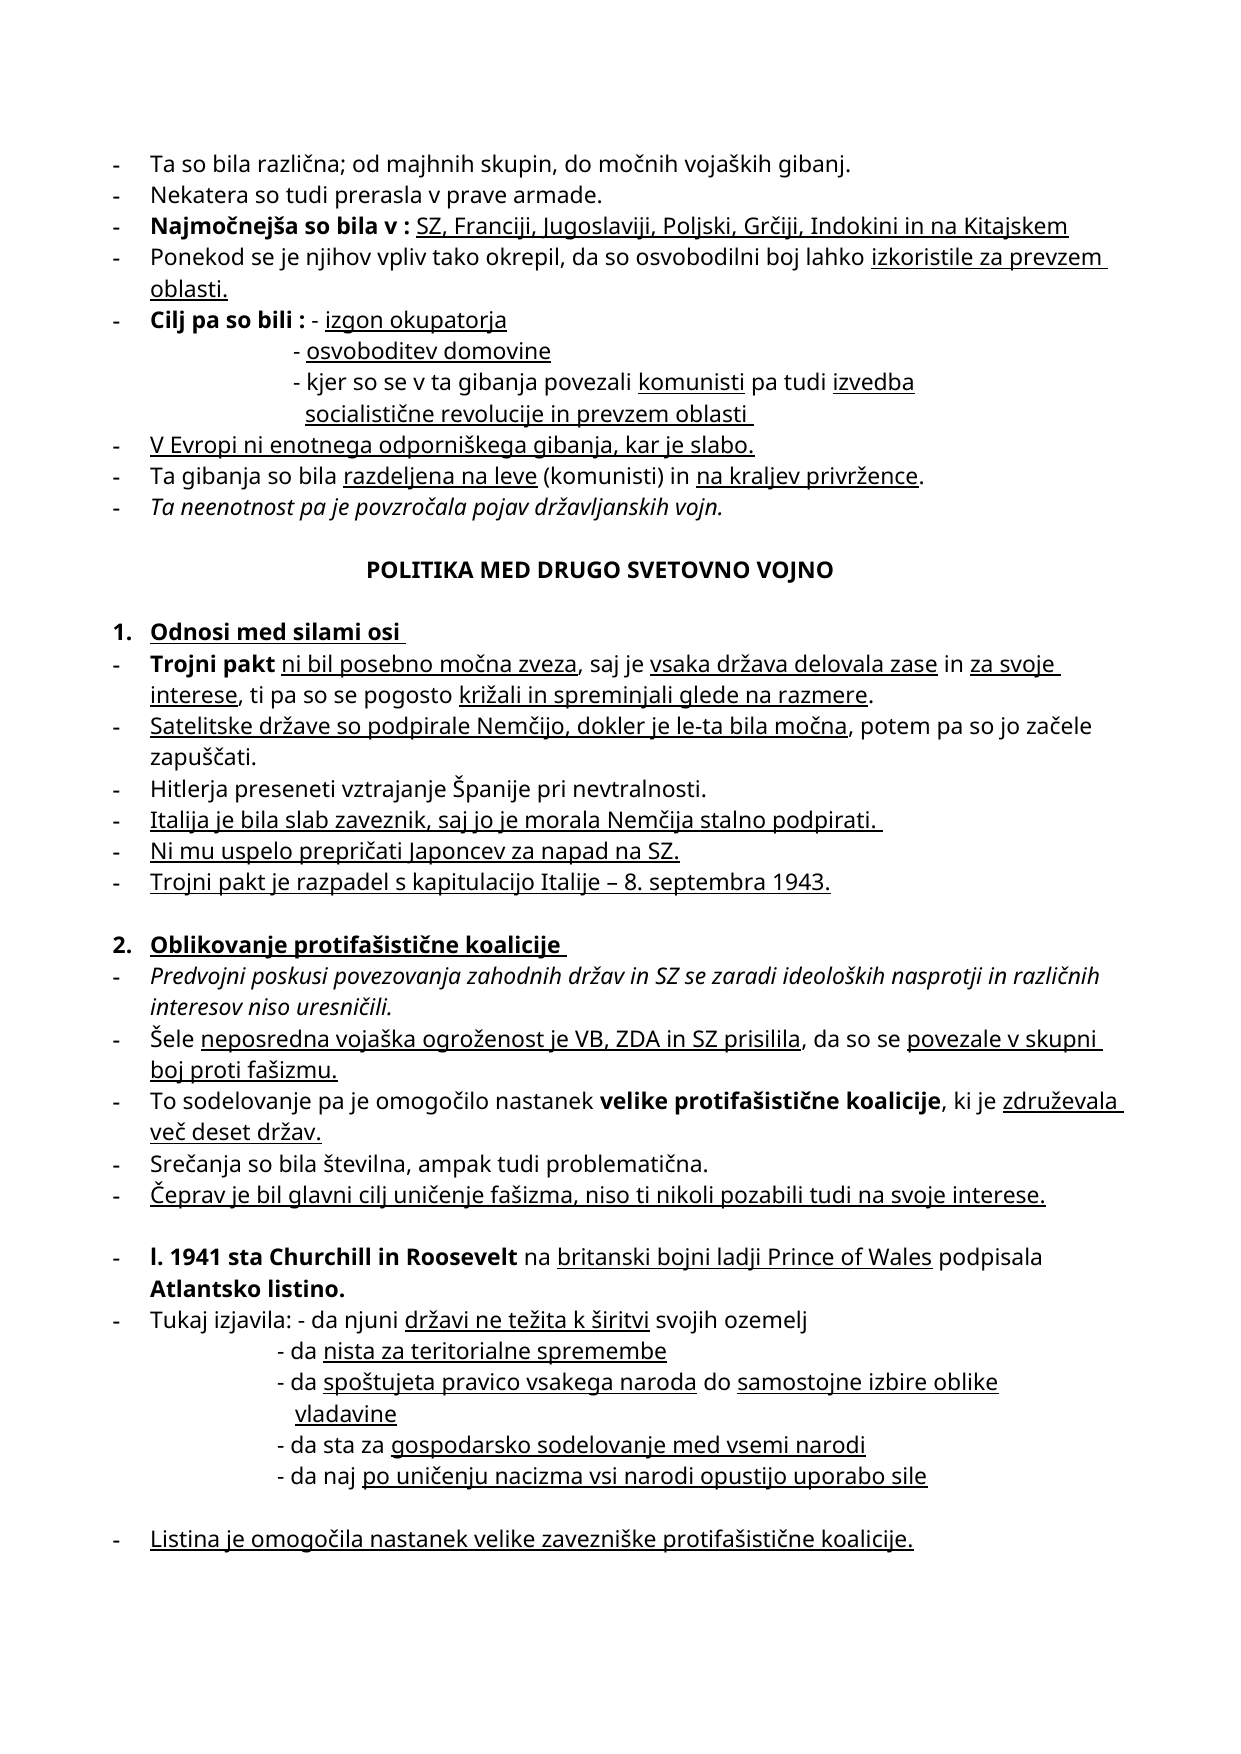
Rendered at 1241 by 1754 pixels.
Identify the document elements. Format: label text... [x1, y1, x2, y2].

list Odnosi med silami osi [112, 616, 1125, 648]
text - da naj po uničenju nacizma vsi narodi opustijo uporabo sile [187, 1460, 1125, 1491]
text vladavine [187, 1398, 1125, 1429]
list To sodelovanje pa je omogočilo nastanek velike protifašistične koalicije, ki je združevala več deset držav. [112, 1085, 1125, 1148]
list l. 1941 sta Churchill in Roosevelt na britanski bojni ladji Prince of Wales podpisala Atlantsko listino. [112, 1241, 1125, 1304]
list Oblikovanje protifašistične koalicije [112, 929, 1125, 960]
text - da spoštujeta pravico vsakega naroda do samostojne izbire oblike [187, 1366, 1125, 1398]
list Ta gibanja so bila razdeljena na leve (komunisti) in na kraljev privržence. [112, 460, 1125, 491]
list Hitlerja preseneti vztrajanje Španije pri nevtralnosti. [112, 773, 1125, 804]
list Nekatera so tudi prerasla v prave armade. [112, 179, 1125, 210]
list Ta so bila različna; od majhnih skupin, do močnih vojaških gibanj. [112, 148, 1125, 179]
text POLITIKA MED DRUGO SVETOVNO VOJNO [75, 554, 1125, 585]
list Satelitske države so podpirale Nemčijo, dokler je le-ta bila močna, potem pa so jo začele zapuščati. [112, 710, 1125, 773]
list Srečanja so bila številna, ampak tudi problematična. [112, 1148, 1125, 1179]
list Listina je omogočila nastanek velike zavezniške protifašistične koalicije. [112, 1523, 1125, 1554]
list Čeprav je bil glavni cilj uničenje fašizma, niso ti nikoli pozabili tudi na svoje interese. [112, 1179, 1125, 1210]
list Trojni pakt ni bil posebno močna zveza, saj je vsaka država delovala zase in za svoje interese, ti pa so se pogosto križali in spreminjali glede na razmere. [112, 648, 1125, 710]
list Ni mu uspelo prepričati Japoncev za napad na SZ. [112, 835, 1125, 866]
text socialistične revolucije in prevzem oblasti [150, 398, 1125, 429]
list Cilj pa so bili : - izgon okupatorja [112, 304, 1125, 335]
list Trojni pakt je razpadel s kapitulacijo Italije – 8. septembra 1943. [112, 866, 1125, 898]
list V Evropi ni enotnega odporniškega gibanja, kar je slabo. [112, 429, 1125, 460]
list Ta neenotnost pa je povzročala pojav državljanskih vojn. [112, 491, 1125, 523]
list Ponekod se je njihov vpliv tako okrepil, da so osvobodilni boj lahko izkoristile za prevzem oblasti. [112, 241, 1125, 304]
text - kjer so se v ta gibanja povezali komunisti pa tudi izvedba [150, 366, 1125, 398]
list Najmočnejša so bila v : SZ, Franciji, Jugoslaviji, Poljski, Grčiji, Indokini in na Kitajskem [112, 210, 1125, 241]
list Italija je bila slab zaveznik, saj jo je morala Nemčija stalno podpirati. [112, 804, 1125, 835]
list Šele neposredna vojaška ogroženost je VB, ZDA in SZ prisilila, da so se povezale v skupni boj proti fašizmu. [112, 1023, 1125, 1085]
list Tukaj izjavila: - da njuni državi ne težita k širitvi svojih ozemelj [112, 1304, 1125, 1335]
list Predvojni poskusi povezovanja zahodnih držav in SZ se zaradi ideoloških nasprotji in različnih interesov niso uresničili. [112, 960, 1125, 1023]
text - da nista za teritorialne spremembe [187, 1335, 1125, 1366]
text - osvoboditev domovine [150, 335, 1125, 366]
text - da sta za gospodarsko sodelovanje med vsemi narodi [187, 1429, 1125, 1460]
